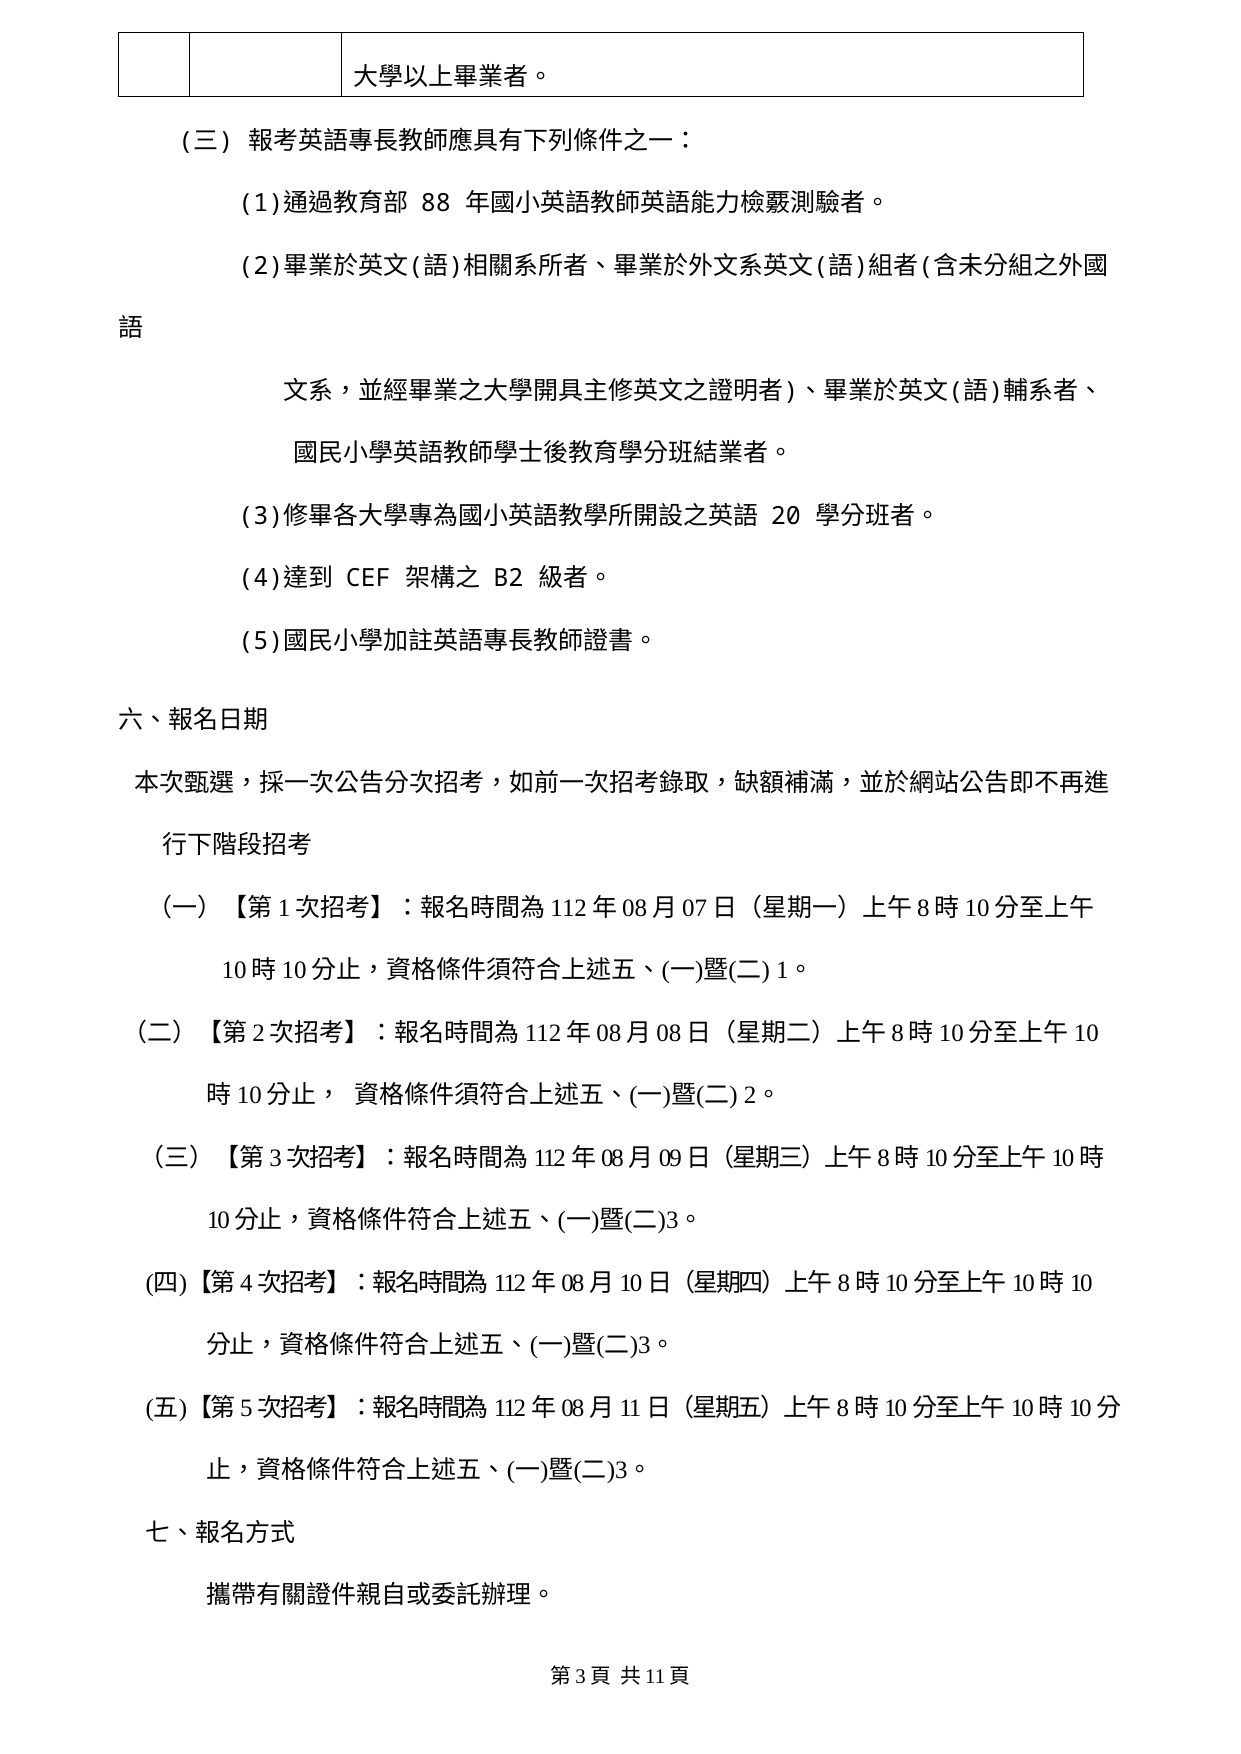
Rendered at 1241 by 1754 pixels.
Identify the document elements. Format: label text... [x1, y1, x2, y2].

table_cell 大學以上畢業者。 [342, 33, 1083, 96]
text (4)達到 CEF 架構之 B2 級者。 [118, 534, 1122, 597]
text 國民小學英語教師學士後教育學分班結業者。 [118, 409, 1122, 472]
table_cell [190, 33, 341, 96]
table_cell [119, 33, 189, 96]
text (3)修畢各大學專為國小英語教學所開設之英語 20 學分班者。 [118, 472, 1122, 534]
text （一）【第1次招考】：報名時間為112年08月07日（星期一）上午8時10分至上午10時10分止，資格條件須符合上述五、(一)暨(二) 1。 [148, 864, 1122, 989]
text (三) 報考英語專長教師應具有下列條件之一： [118, 97, 1122, 159]
text 文系，並經畢業之大學開具主修英文之證明者)、畢業於英文(語)輔系者、 [118, 347, 1122, 409]
text （三）【第3次招考】：報名時間為112年08月09日（星期三）上午8時10分至上午10時10分止，資格條件符合上述五、(一)暨(二)3。 [133, 1114, 1122, 1239]
text (四)【第4次招考】：報名時間為112年08月10日（星期四）上午8時10分至上午10時10分止，資格條件符合上述五、(一)暨(二)3。 [133, 1239, 1122, 1364]
text (5)國民小學加註英語專長教師證書。 [118, 597, 1122, 659]
text （二）【第2次招考】：報名時間為112年08月08日（星期二）上午8時10分至上午10時10分止， 資格條件須符合上述五、(一)暨(二) 2。 [103, 989, 1122, 1114]
text 六、報名日期 [118, 676, 1122, 739]
text (五)【第5次招考】：報名時間為112年08月11日（星期五）上午8時10分至上午10時10分止，資格條件符合上述五、(一)暨(二)3。 [133, 1364, 1122, 1489]
text 本次甄選，採一次公告分次招考，如前一次招考錄取，缺額補滿，並於網站公告即不再進行下階段招考 [103, 739, 1122, 864]
text 七、報名方式 攜帶有關證件親自或委託辦理。 [133, 1489, 1122, 1614]
text (1)通過教育部 88 年國小英語教師英語能力檢覈測驗者。 [118, 159, 1122, 222]
text (2)畢業於英文(語)相關系所者、畢業於外文系英文(語)組者(含未分組之外國語 [118, 222, 1122, 347]
